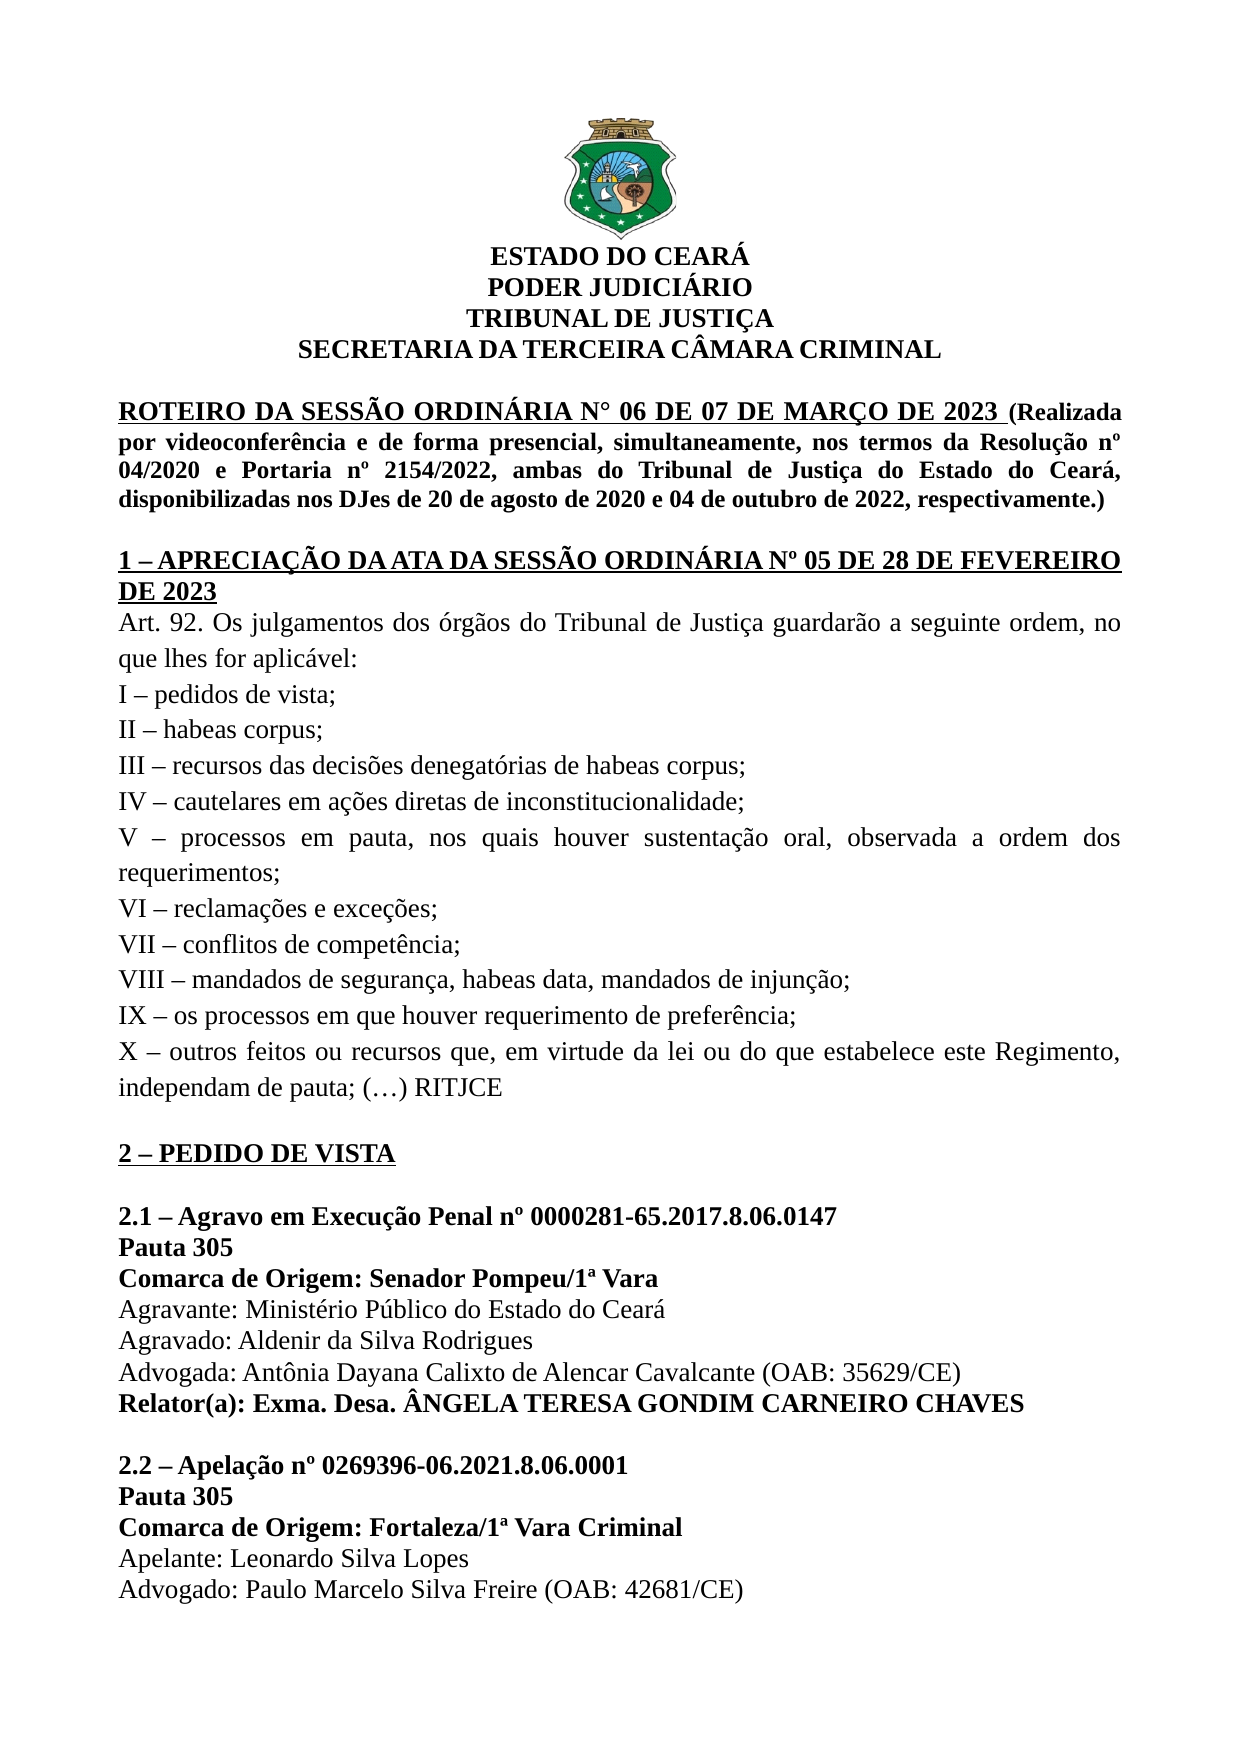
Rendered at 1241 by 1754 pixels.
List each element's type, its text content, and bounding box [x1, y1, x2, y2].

text PODER JUDICIÁRIO [118, 271, 1122, 302]
text V – processos em pauta, nos quais houver sustentação oral, observada a ordem dos requerimentos; [118, 821, 1122, 887]
text TRIBUNAL DE JUSTIÇA [118, 302, 1122, 333]
text I – pedidos de vista; [118, 678, 1122, 709]
text VIII – mandados de segurança, habeas data, mandados de injunção; [118, 963, 1122, 995]
text IX – os processos em que houver requerimento de preferência; [118, 999, 1122, 1030]
text Agravado: Aldenir da Silva Rodrigues [118, 1324, 1122, 1356]
text Pauta 305 [118, 1480, 1122, 1511]
text III – recursos das decisões denegatórias de habeas corpus; [118, 749, 1122, 780]
text II – habeas corpus; [118, 713, 1122, 744]
text Comarca de Origem: Senador Pompeu/1ª Vara [118, 1262, 1122, 1293]
text VII – conflitos de competência; [118, 928, 1122, 959]
text Agravante: Ministério Público do Estado do Ceará [118, 1293, 1122, 1324]
text 2.2 – Apelação nº 0269396-06.2021.8.06.0001 [118, 1449, 1122, 1480]
text Advogada: Antônia Dayana Calixto de Alencar Cavalcante (OAB: 35629/CE) [118, 1356, 1122, 1387]
text Advogado: Paulo Marcelo Silva Freire (OAB: 42681/CE) [118, 1574, 1122, 1605]
picture [564, 118, 677, 240]
text X – outros feitos ou recursos que, em virtude da lei ou do que estabelece este Regimento, independam de pauta; (…) RITJCE [118, 1035, 1122, 1102]
text ESTADO DO CEARÁ [118, 240, 1122, 271]
text Comarca de Origem: Fortaleza/1ª Vara Criminal [118, 1511, 1122, 1542]
text 1 – APRECIAÇÃO DA ATA DA SESSÃO ORDINÁRIA Nº 05 DE 28 DE FEVEREIRO [118, 544, 1122, 571]
text 2 – PEDIDO DE VISTA [118, 1138, 1122, 1169]
text Apelante: Leonardo Silva Lopes [118, 1542, 1122, 1574]
text SECRETARIA DA TERCEIRA CÂMARA CRIMINAL [118, 333, 1122, 364]
text DE 2023 [118, 573, 1122, 606]
text VI – reclamações e exceções; [118, 892, 1122, 923]
text 2.1 – Agravo em Execução Penal nº 0000281-65.2017.8.06.0147 [118, 1200, 1122, 1231]
text Pauta 305 [118, 1231, 1122, 1262]
text Art. 92. Os julgamentos dos órgãos do Tribunal de Justiça guardarão a seguinte ordem, no que lhes for aplicável: [118, 606, 1122, 673]
text ROTEIRO DA SESSÃO ORDINÁRIA N° 06 DE 07 DE MARÇO DE 2023 (Realizada por videoconferência e de forma presencial, simultaneamente, nos termos da Resolução nº 04/2020 e Portaria nº 2154/2022, ambas do Tribunal de Justiça do Estado do Ceará, disponibilizadas nos DJes de 20 de agosto de 2020 e 04 de outubro de 2022, respectivamente.) [118, 395, 1122, 513]
text IV – cautelares em ações diretas de inconstitucionalidade; [118, 785, 1122, 816]
text Relator(a): Exma. Desa. ÂNGELA TERESA GONDIM CARNEIRO CHAVES [118, 1387, 1122, 1418]
